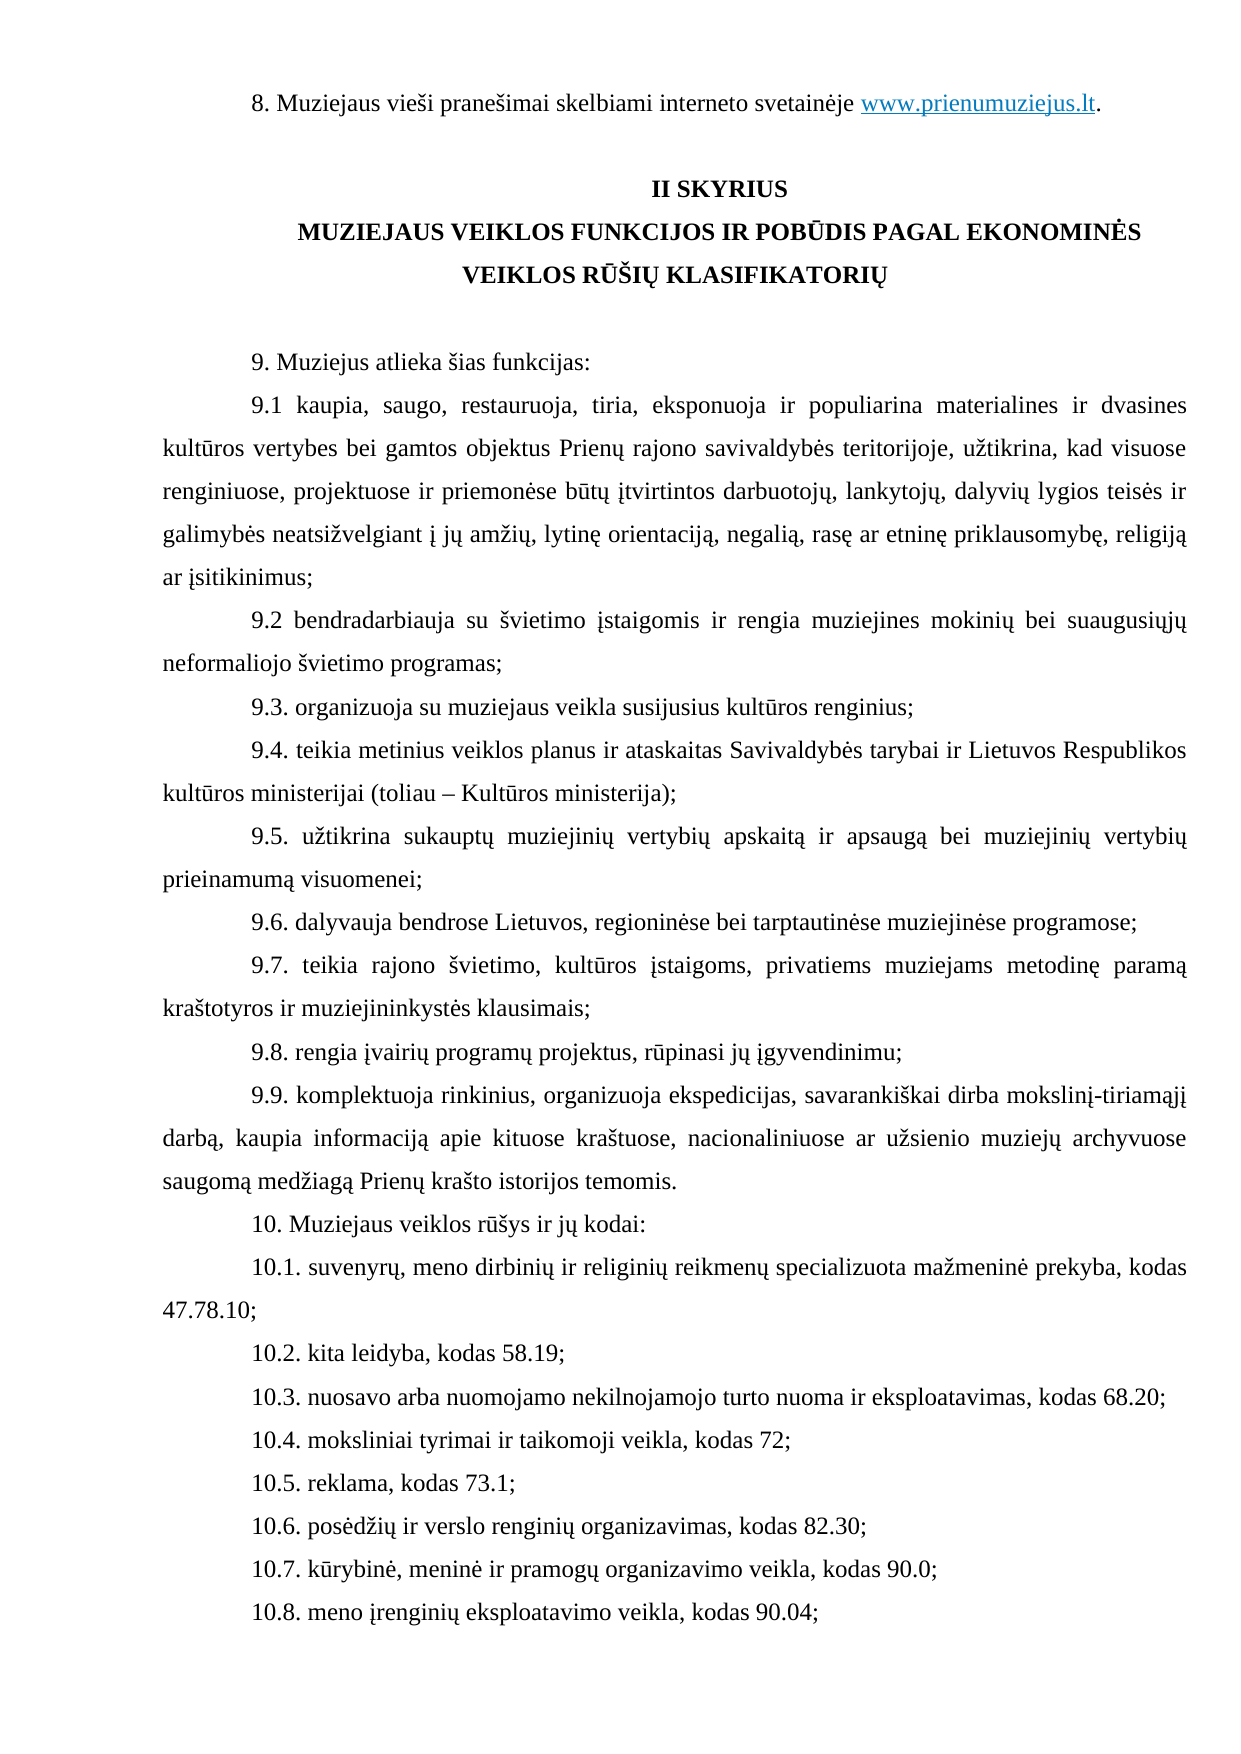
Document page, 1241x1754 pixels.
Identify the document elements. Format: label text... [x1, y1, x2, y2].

text 10. Muziejaus veiklos rūšys ir jų kodai: [162, 1209, 1188, 1238]
text 10.6. posėdžių ir verslo renginių organizavimas, kodas 82.30; [162, 1511, 1188, 1540]
text 10.5. reklama, kodas 73.1; [162, 1468, 1188, 1497]
text 9.7. teikia rajono švietimo, kultūros įstaigoms, privatiems muziejams metodinę paramą kraštotyros ir muziejininkystės klausimais; [162, 950, 1188, 1022]
text 10.4. moksliniai tyrimai ir taikomoji veikla, kodas 72; [162, 1425, 1188, 1453]
text 10.3. nuosavo arba nuomojamo nekilnojamojo turto nuoma ir eksploatavimas, kodas 68.20; [162, 1382, 1188, 1410]
text 9.9. komplektuoja rinkinius, organizuoja ekspedicijas, savarankiškai dirba mokslinį-tiriamąjį darbą, kaupia informaciją apie kituose kraštuose, nacionaliniuose ar užsienio muziejų archyvuose saugomą medžiagą Prienų krašto istorijos temomis. [162, 1080, 1188, 1195]
text 10.1. suvenyrų, meno dirbinių ir religinių reikmenų specializuota mažmeninė prekyba, kodas 47.78.10; [162, 1252, 1188, 1324]
text 10.8. meno įrenginių eksploatavimo veikla, kodas 90.04; [162, 1597, 1188, 1626]
text 9.5. užtikrina sukauptų muziejinių vertybių apskaitą ir apsaugą bei muziejinių vertybių prieinamumą visuomenei; [162, 821, 1188, 893]
text II SKYRIUS [162, 174, 1188, 203]
text 10.7. kūrybinė, meninė ir pramogų organizavimo veikla, kodas 90.0; [162, 1554, 1188, 1583]
text 10.2. kita leidyba, kodas 58.19; [162, 1338, 1188, 1367]
text 9.8. rengia įvairių programų projektus, rūpinasi jų įgyvendinimu; [162, 1037, 1188, 1065]
text 8. Muziejaus vieši pranešimai skelbiami interneto svetainėje www.prienumuziejus.lt. [162, 88, 1188, 117]
text 9.3. organizuoja su muziejaus veikla susijusius kultūros renginius; [162, 692, 1188, 720]
text MUZIEJAUS VEIKLOS FUNKCIJOS IR POBŪDIS PAGAL EKONOMINĖS VEIKLOS RŪŠIŲ KLASIFIKATORIŲ [162, 217, 1188, 289]
text 9. Muziejus atlieka šias funkcijas: [162, 347, 1188, 375]
text 9.1 kaupia, saugo, restauruoja, tiria, eksponuoja ir populiarina materialines ir dvasines kultūros vertybes bei gamtos objektus Prienų rajono savivaldybės teritorijoje, užtikrina, kad visuose renginiuose, projektuose ir priemonėse būtų įtvirtintos darbuotojų, lankytojų, dalyvių lygios teisės ir galimybės neatsižvelgiant į jų amžių, lytinę orientaciją, negalią, rasę ar etninę priklausomybę, religiją ar įsitikinimus; [162, 390, 1188, 591]
text 9.6. dalyvauja bendrose Lietuvos, regioninėse bei tarptautinėse muziejinėse programose; [162, 907, 1188, 936]
text 9.2 bendradarbiauja su švietimo įstaigomis ir rengia muziejines mokinių bei suaugusiųjų neformaliojo švietimo programas; [162, 605, 1188, 677]
text 9.4. teikia metinius veiklos planus ir ataskaitas Savivaldybės tarybai ir Lietuvos Respublikos kultūros ministerijai (toliau – Kultūros ministerija); [162, 735, 1188, 807]
